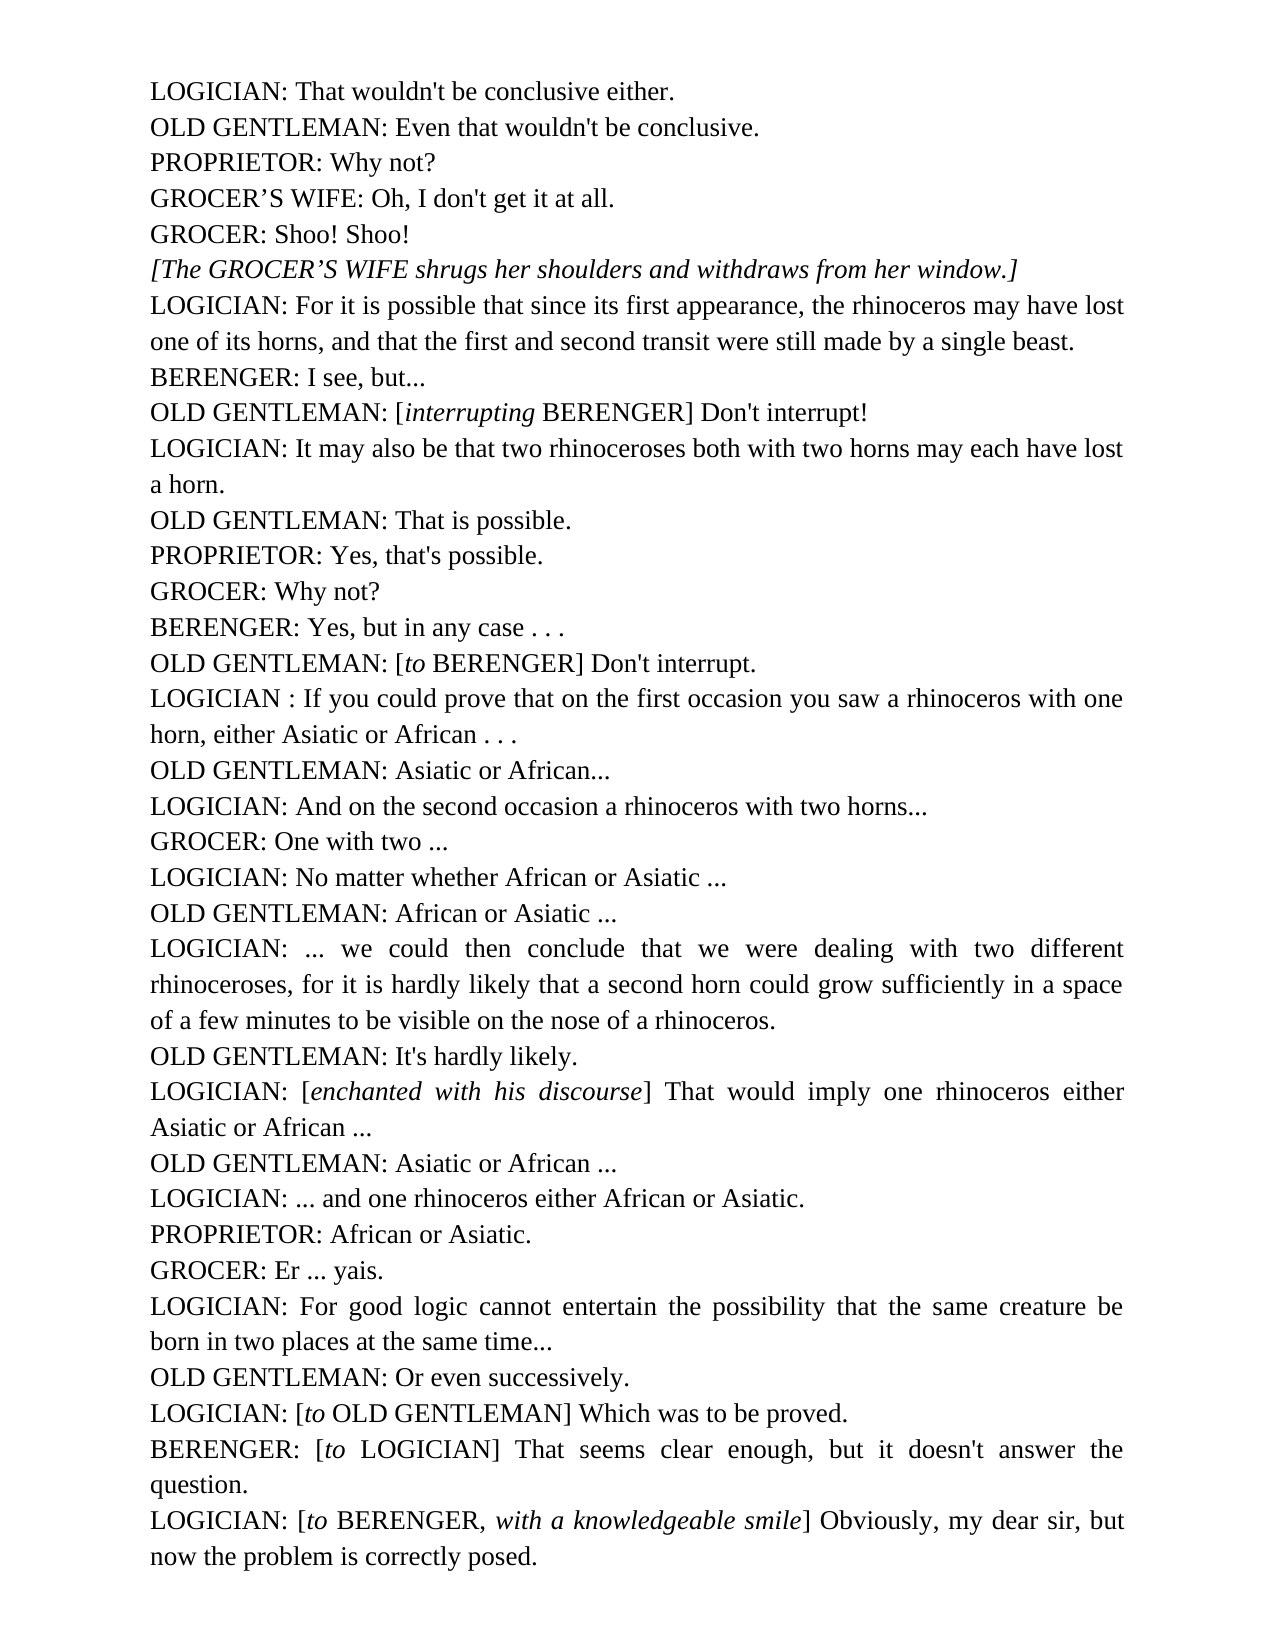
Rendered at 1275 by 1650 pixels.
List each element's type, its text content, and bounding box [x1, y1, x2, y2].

text BERENGER: Yes, but in any case . . . [150, 611, 1125, 642]
text OLD GENTLEMAN: Even that wouldn't be conclusive. [150, 111, 1125, 142]
text GROCER: One with two ... [150, 825, 1125, 856]
text LOGICIAN: For good logic cannot entertain the possibility that the same creature be born in two places at the same time... [150, 1290, 1125, 1357]
text PROPRIETOR: Why not? [150, 146, 1125, 178]
text GROCER: Why not? [150, 575, 1125, 606]
text BERENGER: I see, but... [150, 361, 1125, 392]
text GROCER: Shoo! Shoo! [150, 218, 1125, 249]
text LOGICIAN: No matter whether African or Asiatic ... [150, 861, 1125, 892]
text LOGICIAN: ... we could then conclude that we were dealing with two different rhinoceroses, for it is hardly likely that a second horn could grow sufficiently in a space of a few minutes to be visible on the nose of a rhinoceros. [150, 932, 1125, 1035]
text OLD GENTLEMAN: Asiatic or African... [150, 754, 1125, 785]
text GROCER: Er ... yais. [150, 1254, 1125, 1285]
text LOGICIAN: That wouldn't be conclusive either. [150, 75, 1125, 106]
text OLD GENTLEMAN: [to BERENGER] Don't interrupt. [150, 647, 1125, 678]
text LOGICIAN: For it is possible that since its first appearance, the rhinoceros may have lost one of its horns, and that the first and second transit were still made by a single beast. [150, 289, 1125, 356]
text LOGICIAN: [to BERENGER, with a knowledgeable smile] Obviously, my dear sir, but now the problem is correctly posed. [150, 1504, 1125, 1571]
text BERENGER: [to LOGICIAN] That seems clear enough, but it doesn't answer the question. [150, 1433, 1125, 1499]
text OLD GENTLEMAN: Or even successively. [150, 1361, 1125, 1392]
text OLD GENTLEMAN: Asiatic or African ... [150, 1147, 1125, 1178]
text OLD GENTLEMAN: That is possible. [150, 504, 1125, 535]
text OLD GENTLEMAN: [interrupting BERENGER] Don't interrupt! [150, 397, 1125, 428]
text [The GROCER’S WIFE shrugs her shoulders and withdraws from her window.] [150, 254, 1125, 285]
text LOGICIAN: [to OLD GENTLEMAN] Which was to be proved. [150, 1397, 1125, 1428]
text LOGICIAN: [enchanted with his discourse] That would imply one rhinoceros either Asiatic or African ... [150, 1075, 1125, 1142]
text LOGICIAN: And on the second occasion a rhinoceros with two horns... [150, 789, 1125, 821]
text PROPRIETOR: Yes, that's possible. [150, 539, 1125, 571]
text LOGICIAN: ... and one rhinoceros either African or Asiatic. [150, 1183, 1125, 1214]
text LOGICIAN: It may also be that two rhinoceroses both with two horns may each have lost a horn. [150, 432, 1125, 499]
text GROCER’S WIFE: Oh, I don't get it at all. [150, 182, 1125, 213]
text LOGICIAN : If you could prove that on the first occasion you saw a rhinoceros with one horn, either Asiatic or African . . . [150, 682, 1125, 749]
text OLD GENTLEMAN: It's hardly likely. [150, 1040, 1125, 1071]
text PROPRIETOR: African or Asiatic. [150, 1218, 1125, 1249]
text OLD GENTLEMAN: African or Asiatic ... [150, 897, 1125, 928]
